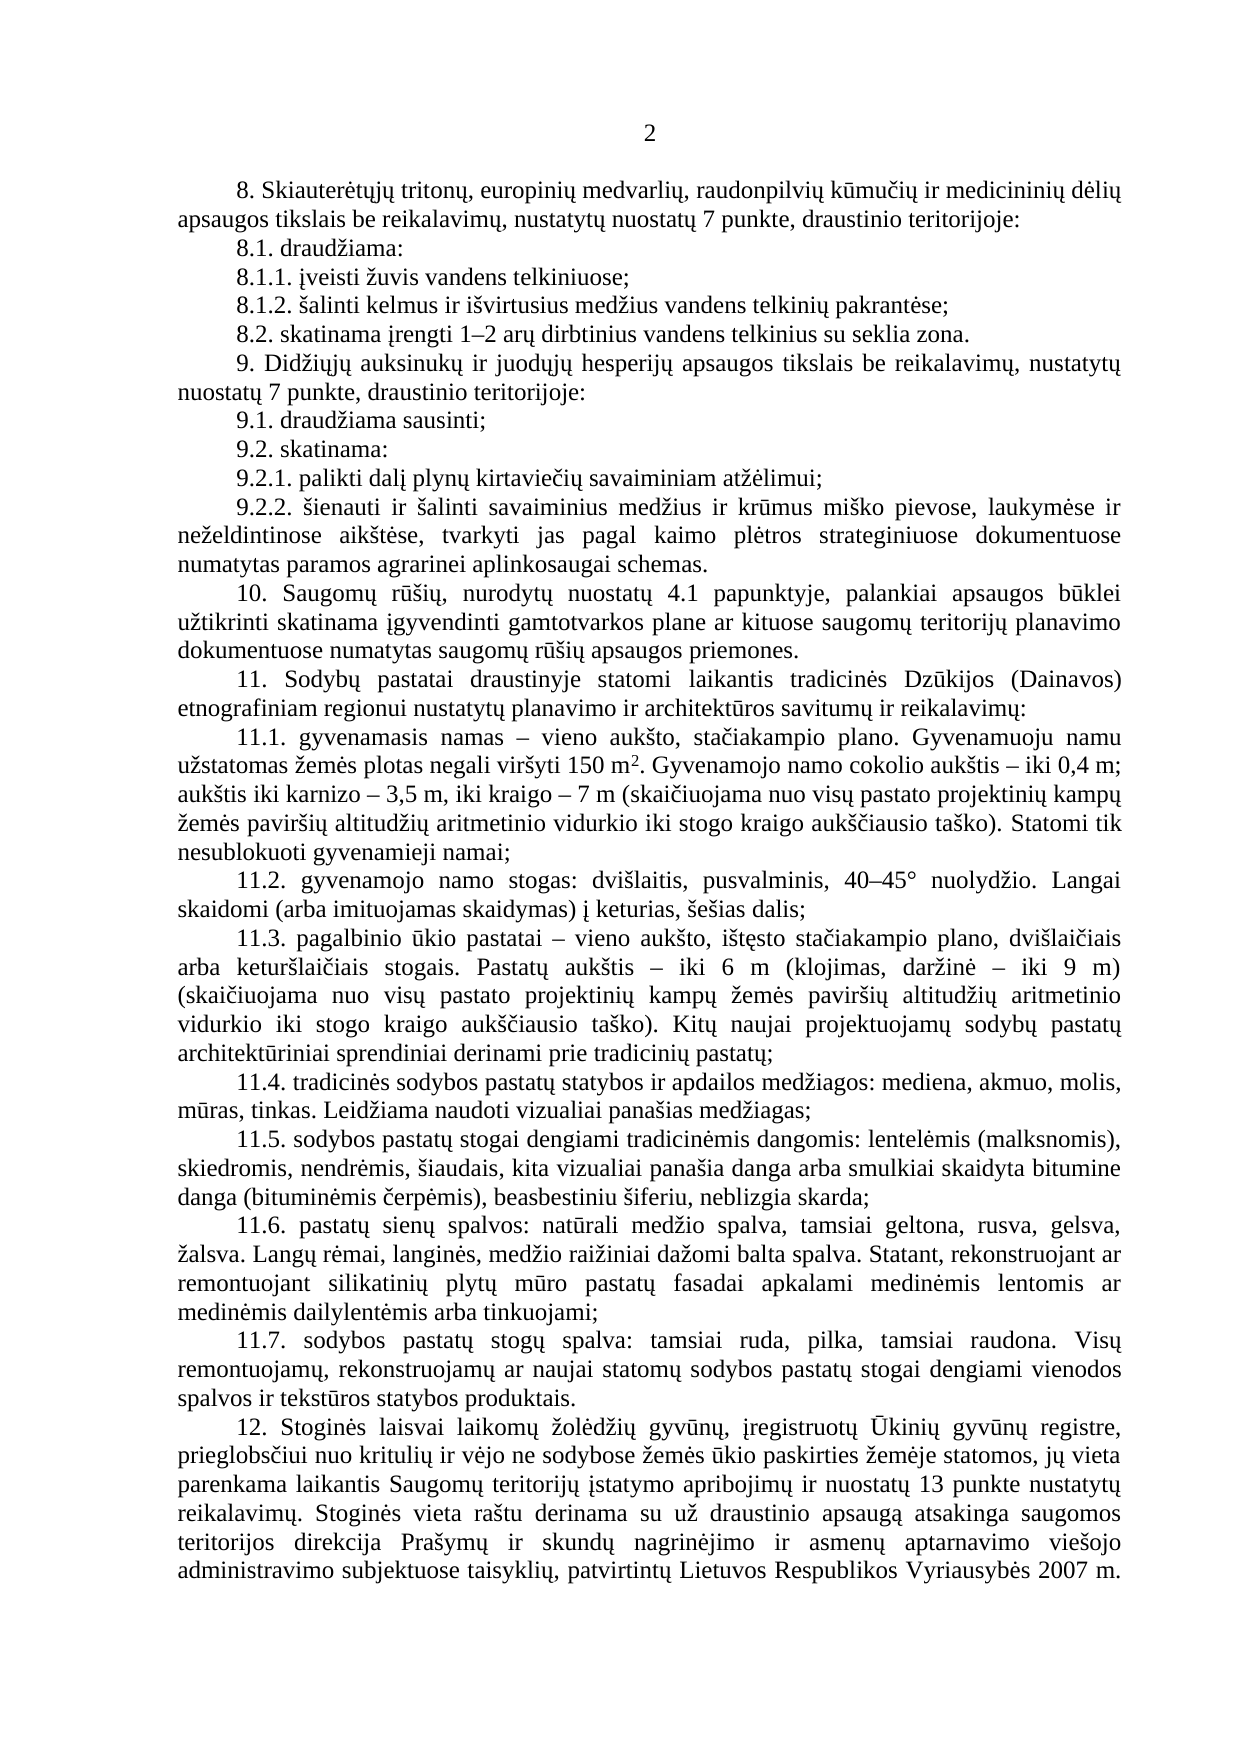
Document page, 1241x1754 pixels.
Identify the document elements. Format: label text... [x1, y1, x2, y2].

text 11. Sodybų pastatai draustinyje statomi laikantis tradicinės Dzūkijos (Dainavos) etnografiniam regionui nustatytų planavimo ir architektūros savitumų ir reikalavimų: [177, 664, 1122, 722]
text 9. Didžiųjų auksinukų ir juodųjų hesperijų apsaugos tikslais be reikalavimų, nustatytų nuostatų 7 punkte, draustinio teritorijoje: [177, 348, 1122, 406]
text 11.4. tradicinės sodybos pastatų statybos ir apdailos medžiagos: mediena, akmuo, molis, mūras, tinkas. Leidžiama naudoti vizualiai panašias medžiagas; [177, 1067, 1122, 1124]
text 11.3. pagalbinio ūkio pastatai – vieno aukšto, ištęsto stačiakampio plano, dvišlaičiais arba keturšlaičiais stogais. Pastatų aukštis – iki 6 m (klojimas, daržinė – iki 9 m) (skaičiuojama nuo visų pastato projektinių kampų žemės paviršių altitudžių aritmetinio vidurkio iki stogo kraigo aukščiausio taško). Kitų naujai projektuojamų sodybų pastatų architektūriniai sprendiniai derinami prie tradicinių pastatų; [177, 923, 1122, 1067]
text 8.1.1. įveisti žuvis vandens telkiniuose; [177, 262, 1122, 291]
text 9.2.2. šienauti ir šalinti savaiminius medžius ir krūmus miško pievose, laukymėse ir neželdintinose aikštėse, tvarkyti jas pagal kaimo plėtros strateginiuose dokumentuose numatytas paramos agrarinei aplinkosaugai schemas. [177, 492, 1122, 578]
text 11.2. gyvenamojo namo stogas: dvišlaitis, pusvalminis, 40–45° nuolydžio. Langai skaidomi (arba imituojamas skaidymas) į keturias, šešias dalis; [177, 866, 1122, 923]
text 8. Skiauterėtųjų tritonų, europinių medvarlių, raudonpilvių kūmučių ir medicininių dėlių apsaugos tikslais be reikalavimų, nustatytų nuostatų 7 punkte, draustinio teritorijoje: [177, 176, 1122, 233]
text 9.2.1. palikti dalį plynų kirtaviečių savaiminiam atžėlimui; [177, 463, 1122, 492]
text 9.1. draudžiama sausinti; [177, 406, 1122, 434]
text 12. Stoginės laisvai laikomų žolėdžių gyvūnų, įregistruotų Ūkinių gyvūnų registre, prieglobsčiui nuo kritulių ir vėjo ne sodybose žemės ūkio paskirties žemėje statomos, jų vieta parenkama laikantis Saugomų teritorijų įstatymo apribojimų ir nuostatų 13 punkte nustatytų reikalavimų. Stoginės vieta raštu derinama su už draustinio apsaugą atsakinga saugomos teritorijos direkcija Prašymų ir skundų nagrinėjimo ir asmenų aptarnavimo viešojo administravimo subjektuose taisyklių, patvirtintų Lietuvos Respublikos Vyriausybės 2007 m. [177, 1412, 1122, 1584]
text 11.1. gyvenamasis namas – vieno aukšto, stačiakampio plano. Gyvenamuoju namu užstatomas žemės plotas negali viršyti 150 m2. Gyvenamojo namo cokolio aukštis – iki 0,4 m; aukštis iki karnizo – 3,5 m, iki kraigo – 7 m (skaičiuojama nuo visų pastato projektinių kampų žemės paviršių altitudžių aritmetinio vidurkio iki stogo kraigo aukščiausio taško). Statomi tik nesublokuoti gyvenamieji namai; [177, 722, 1122, 866]
text 10. Saugomų rūšių, nurodytų nuostatų 4.1 papunktyje, palankiai apsaugos būklei užtikrinti skatinama įgyvendinti gamtotvarkos plane ar kituose saugomų teritorijų planavimo dokumentuose numatytas saugomų rūšių apsaugos priemones. [177, 578, 1122, 664]
text 11.6. pastatų sienų spalvos: natūrali medžio spalva, tamsiai geltona, rusva, gelsva, žalsva. Langų rėmai, langinės, medžio raižiniai dažomi balta spalva. Statant, rekonstruojant ar remontuojant silikatinių plytų mūro pastatų fasadai apkalami medinėmis lentomis ar medinėmis dailylentėmis arba tinkuojami; [177, 1211, 1122, 1326]
text 8.1.2. šalinti kelmus ir išvirtusius medžius vandens telkinių pakrantėse; [177, 291, 1122, 319]
text 8.2. skatinama įrengti 1–2 arų dirbtinius vandens telkinius su seklia zona. [177, 319, 1122, 348]
text 8.1. draudžiama: [177, 233, 1122, 262]
text 11.7. sodybos pastatų stogų spalva: tamsiai ruda, pilka, tamsiai raudona. Visų remontuojamų, rekonstruojamų ar naujai statomų sodybos pastatų stogai dengiami vienodos spalvos ir tekstūros statybos produktais. [177, 1326, 1122, 1412]
text 9.2. skatinama: [177, 434, 1122, 463]
text 11.5. sodybos pastatų stogai dengiami tradicinėmis dangomis: lentelėmis (malksnomis), skiedromis, nendrėmis, šiaudais, kita vizualiai panašia danga arba smulkiai skaidyta bitumine danga (bituminėmis čerpėmis), beasbestiniu šiferiu, neblizgia skarda; [177, 1124, 1122, 1211]
